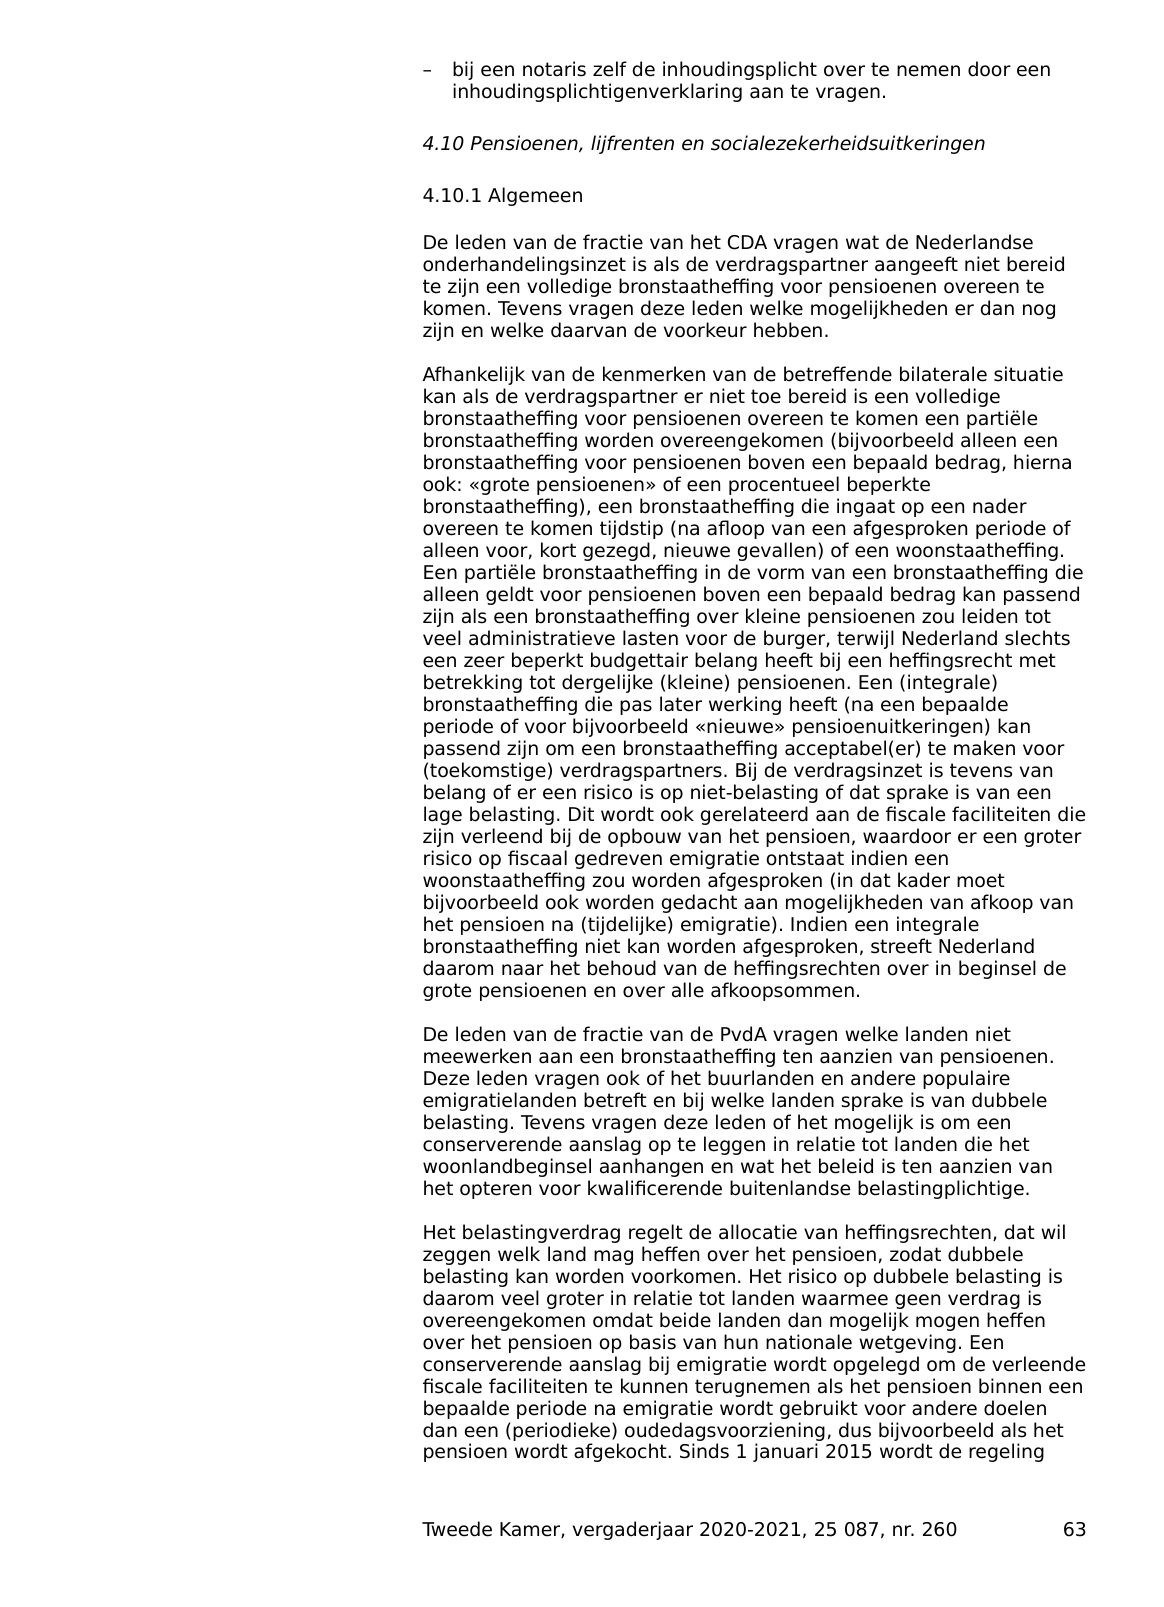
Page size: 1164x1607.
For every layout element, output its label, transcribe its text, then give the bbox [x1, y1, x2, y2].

text Het belastingverdrag regelt de allocatie van heffingsrechten, dat wil zeggen welk land mag heffen over het pensioen, zodat dubbele belasting kan worden voorkomen. Het risico op dubbele belasting is daarom veel groter in relatie tot landen waarmee geen verdrag is overeengekomen omdat beide landen dan mogelijk mogen heffen over het pensioen op basis van hun nationale wetgeving. Een conserverende aanslag bij emigratie wordt opgelegd om de verleende fiscale faciliteiten te kunnen terugnemen als het pensioen binnen een bepaalde periode na emigratie wordt gebruikt voor andere doelen dan een (periodieke) oudedagsvoorziening, dus bijvoorbeeld als het pensioen wordt afgekocht. Sinds 1 januari 2015 wordt de regeling [422, 1222, 1087, 1463]
text – bij een notaris zelf de inhoudingsplicht over te nemen door een inhoudingsplichtigenverklaring aan te vragen. [422, 59, 1087, 103]
text Afhankelijk van de kenmerken van de betreffende bilaterale situatie kan als de verdragspartner er niet toe bereid is een volledige bronstaatheffing voor pensioenen overeen te komen een partiële bronstaatheffing worden overeengekomen (bijvoorbeeld alleen een bronstaatheffing voor pensioenen boven een bepaald bedrag, hierna ook: «grote pensioenen» of een procentueel beperkte bronstaatheffing), een bronstaatheffing die ingaat op een nader overeen te komen tijdstip (na afloop van een afgesproken periode of alleen voor, kort gezegd, nieuwe gevallen) of een woonstaatheffing. Een partiële bronstaatheffing in de vorm van een bronstaatheffing die alleen geldt voor pensioenen boven een bepaald bedrag kan passend zijn als een bronstaatheffing over kleine pensioenen zou leiden tot veel administratieve lasten voor de burger, terwijl Nederland slechts een zeer beperkt budgettair belang heeft bij een heffingsrecht met betrekking tot dergelijke (kleine) pensioenen. Een (integrale) bronstaatheffing die pas later werking heeft (na een bepaalde periode of voor bijvoorbeeld «nieuwe» pensioenuitkeringen) kan passend zijn om een bronstaatheffing acceptabel(er) te maken voor (toekomstige) verdragspartners. Bij de verdragsinzet is tevens van belang of er een risico is op niet-belasting of dat sprake is van een lage belasting. Dit wordt ook gerelateerd aan de fiscale faciliteiten die zijn verleend bij de opbouw van het pensioen, waardoor er een groter risico op fiscaal gedreven emigratie ontstaat indien een woonstaatheffing zou worden afgesproken (in dat kader moet bijvoorbeeld ook worden gedacht aan mogelijkheden van afkoop van het pensioen na (tijdelijke) emigratie). Indien een integrale bronstaatheffing niet kan worden afgesproken, streeft Nederland daarom naar het behoud van de heffingsrechten over in beginsel de grote pensioenen en over alle afkoopsommen. [422, 364, 1087, 1001]
text De leden van de fractie van het CDA vragen wat de Nederlandse onderhandelingsinzet is als de verdragspartner aangeeft niet bereid te zijn een volledige bronstaatheffing voor pensioenen overeen te komen. Tevens vragen deze leden welke mogelijkheden er dan nog zijn en welke daarvan de voorkeur hebben. [422, 232, 1087, 342]
subtitle 4.10.1 Algemeen [422, 185, 1087, 207]
subtitle 4.10 Pensioenen, lijfrenten en socialezekerheidsuitkeringen [422, 133, 1087, 155]
text De leden van de fractie van de PvdA vragen welke landen niet meewerken aan een bronstaatheffing ten aanzien van pensioenen. Deze leden vragen ook of het buurlanden en andere populaire emigratielanden betreft en bij welke landen sprake is van dubbele belasting. Tevens vragen deze leden of het mogelijk is om een conserverende aanslag op te leggen in relatie tot landen die het woonlandbeginsel aanhangen en wat het beleid is ten aanzien van het opteren voor kwalificerende buitenlandse belastingplichtige. [422, 1024, 1087, 1199]
